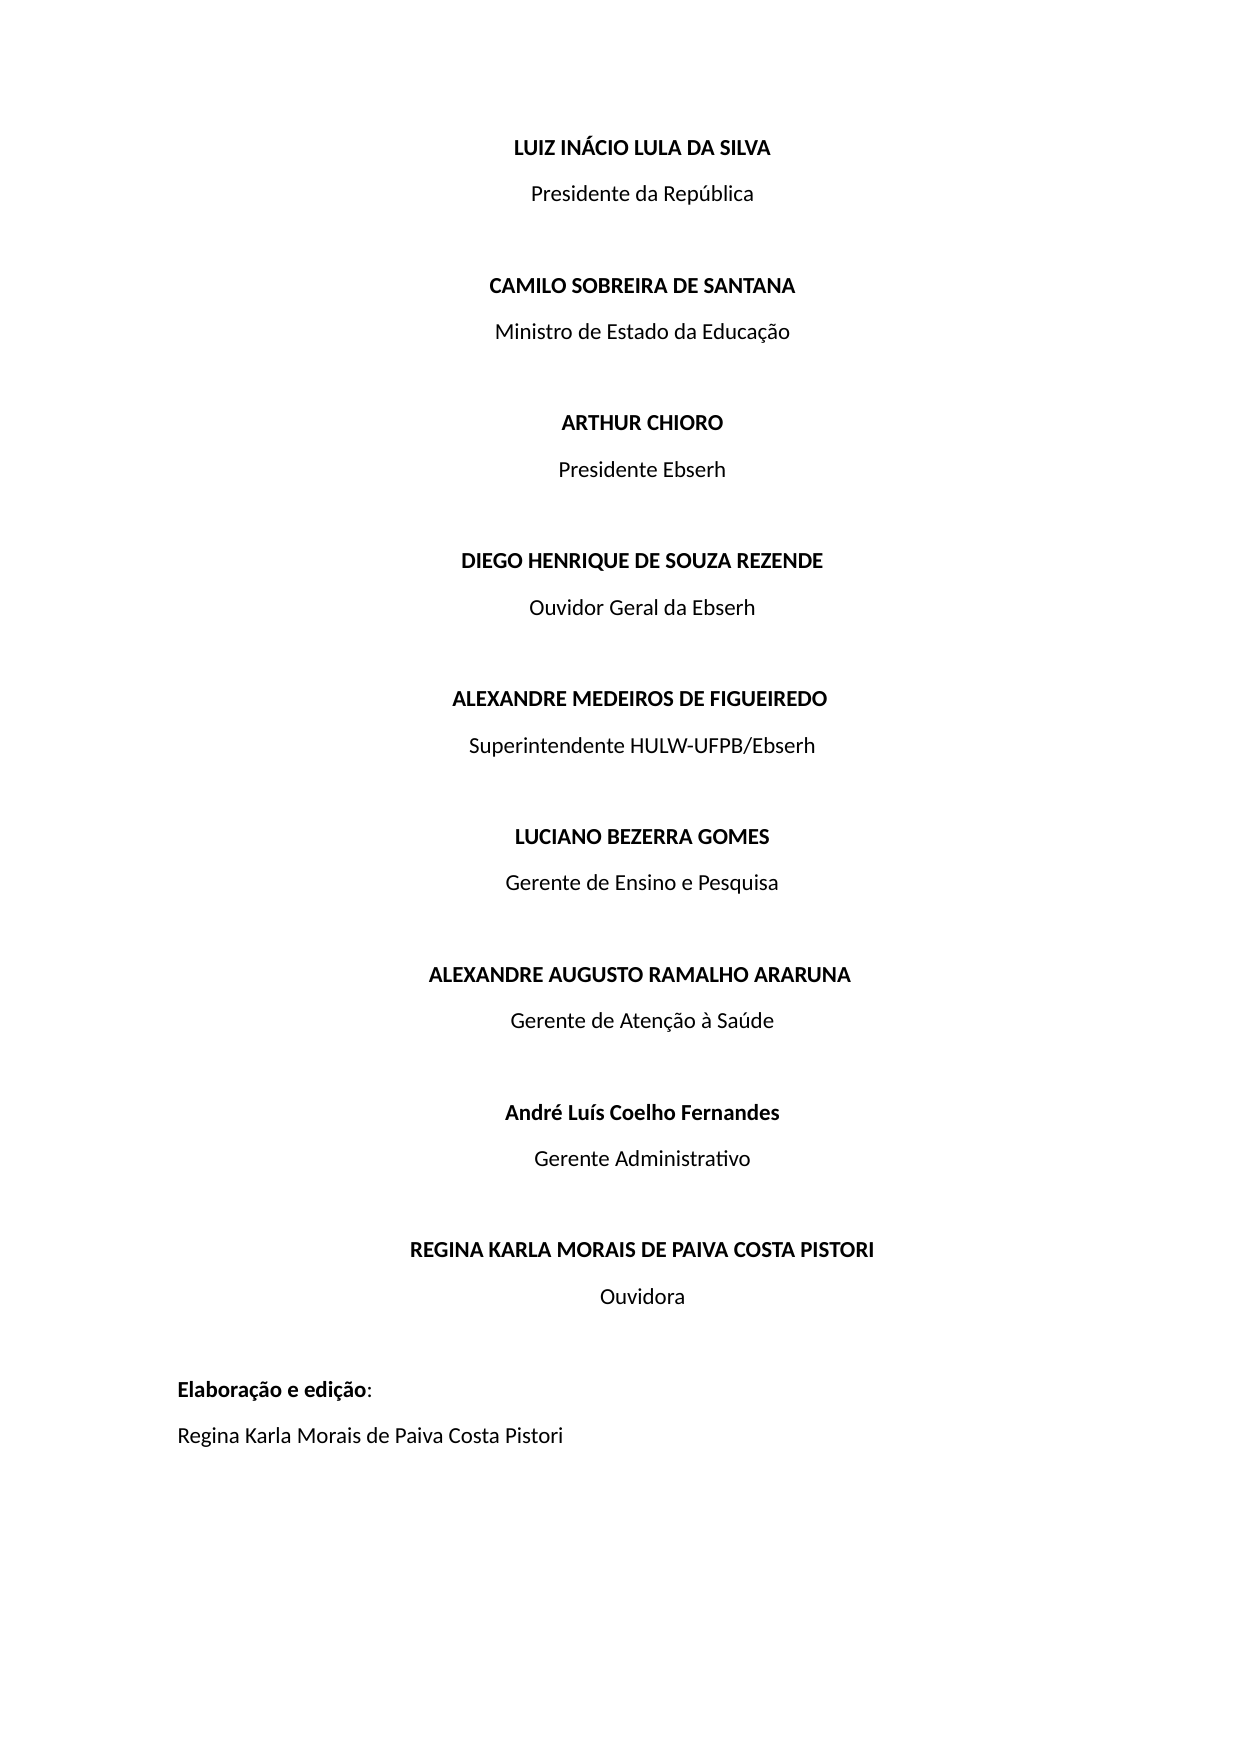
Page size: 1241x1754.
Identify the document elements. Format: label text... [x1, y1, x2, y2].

text André Luís Coelho Fernandes [177, 1098, 1107, 1126]
text Gerente de Atenção à Saúde [177, 1006, 1107, 1034]
text Presidente da República [177, 179, 1107, 207]
text Ouvidora [177, 1282, 1107, 1310]
text ALEXANDRE AUGUSTO RAMALHO ARARUNA [177, 960, 1107, 988]
text Ouvidor Geral da Ebserh [177, 593, 1107, 621]
text CAMILO SOBREIRA DE SANTANA [177, 271, 1107, 299]
text ARTHUR CHIORO [177, 408, 1107, 437]
text LUCIANO BEZERRA GOMES [177, 822, 1107, 850]
text ALEXANDRE MEDEIROS DE FIGUEIREDO [177, 684, 1107, 712]
text Gerente Administrativo [177, 1144, 1107, 1172]
text Regina Karla Morais de Paiva Costa Pistori [177, 1422, 1107, 1450]
text Presidente Ebserh [177, 455, 1107, 483]
text REGINA KARLA MORAIS DE PAIVA COSTA PISTORI [177, 1235, 1107, 1263]
text DIEGO HENRIQUE DE SOUZA REZENDE [177, 546, 1107, 574]
text LUIZ INÁCIO LULA DA SILVA [177, 133, 1107, 161]
text Ministro de Estado da Educação [177, 317, 1107, 345]
text Gerente de Ensino e Pesquisa [177, 868, 1107, 897]
text Superintendente HULW-UFPB/Ebserh [177, 731, 1107, 759]
text Elaboração e edição: [177, 1375, 1107, 1403]
